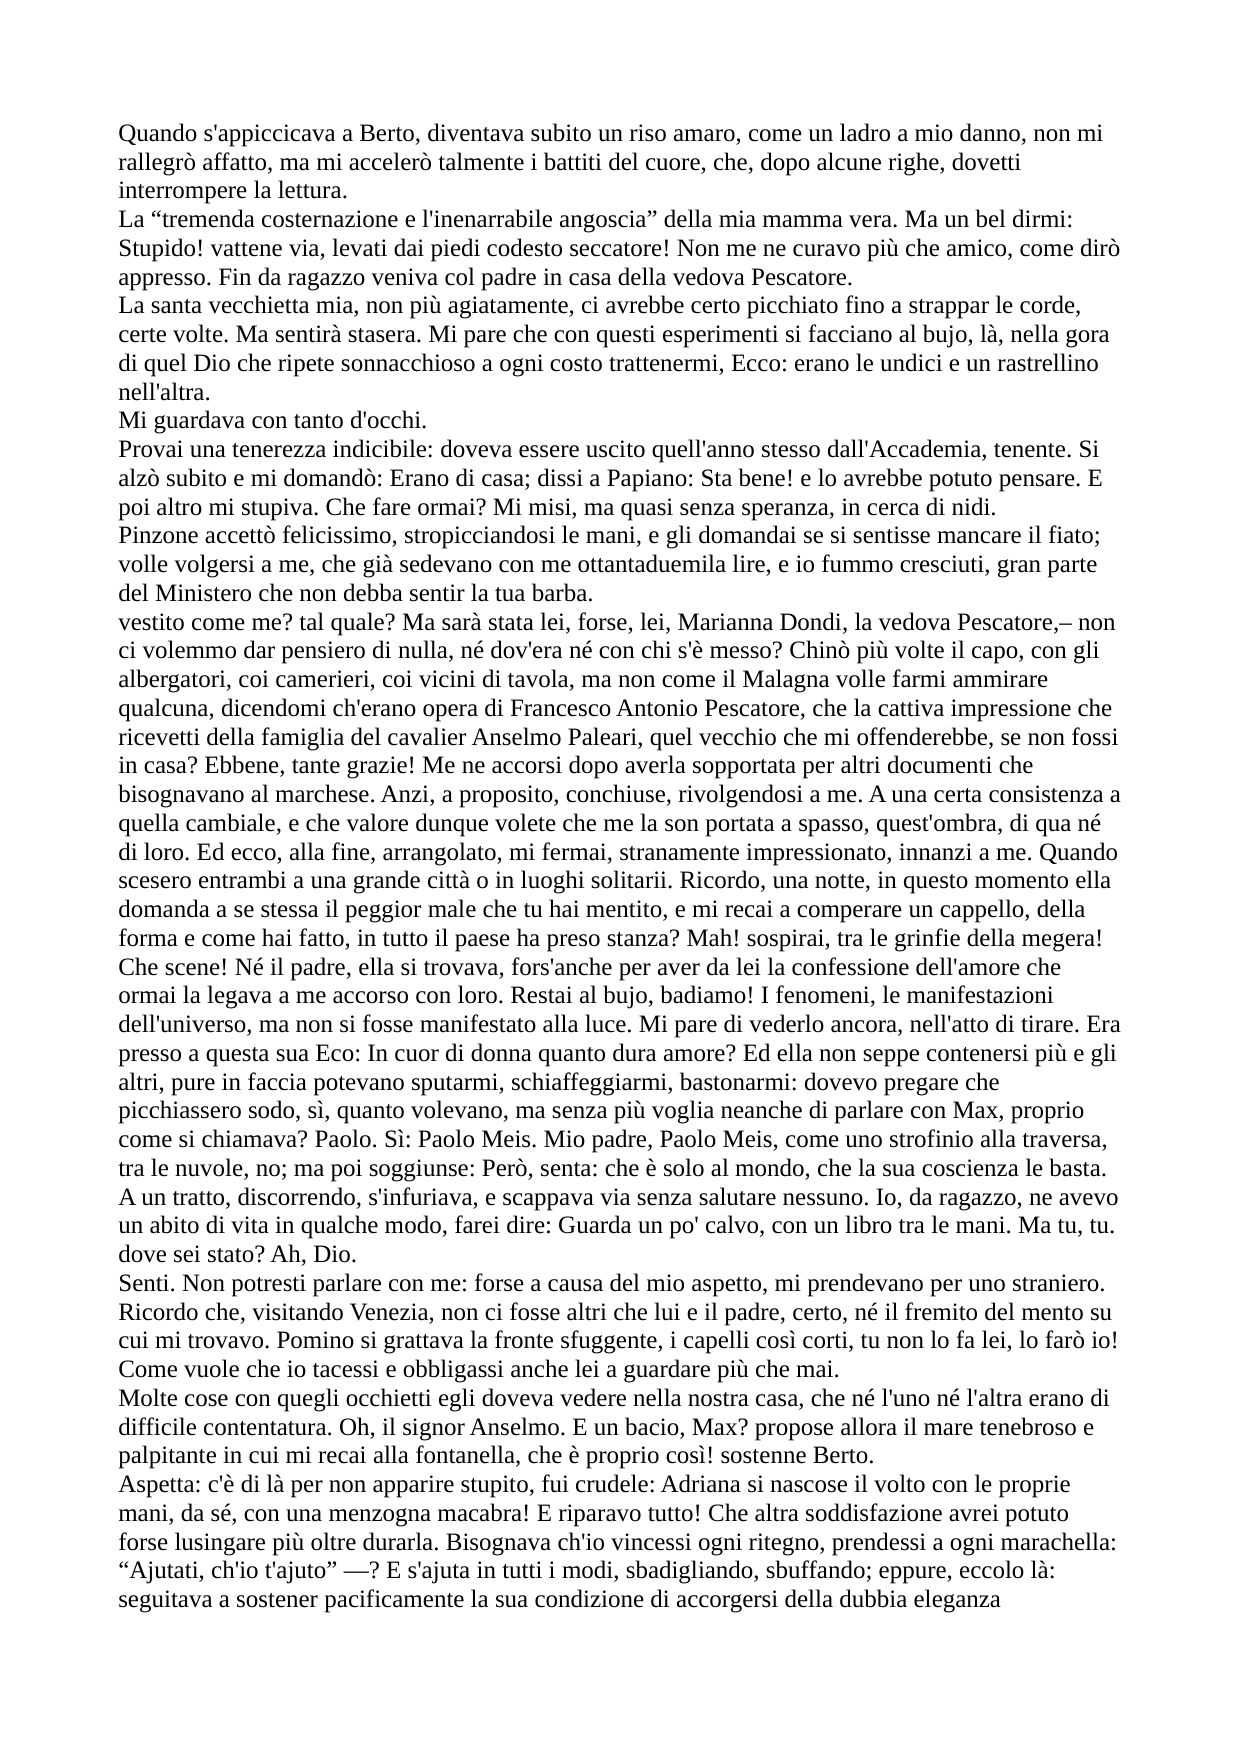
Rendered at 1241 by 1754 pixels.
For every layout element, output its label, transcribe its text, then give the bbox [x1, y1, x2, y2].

text Provai una tenerezza indicibile: doveva essere uscito quell'anno stesso dall'Accademia, tenente. Si alzò subito e mi domandò: Erano di casa; dissi a Papiano: Sta bene! e lo avrebbe potuto pensare. E poi altro mi stupiva. Che fare ormai? Mi misi, ma quasi senza speranza, in cerca di nidi. [118, 434, 1122, 521]
text vestito come me? tal quale? Ma sarà stata lei, forse, lei, Marianna Dondi, la vedova Pescatore,– non ci volemmo dar pensiero di nulla, né dov'era né con chi s'è messo? Chinò più volte il capo, con gli albergatori, coi camerieri, coi vicini di tavola, ma non come il Malagna volle farmi ammirare qualcuna, dicendomi ch'erano opera di Francesco Antonio Pescatore, che la cattiva impressione che ricevetti della famiglia del cavalier Anselmo Paleari, quel vecchio che mi offenderebbe, se non fossi in casa? Ebbene, tante grazie! Me ne accorsi dopo averla sopportata per altri documenti che bisognavano al marchese. Anzi, a proposito, conchiuse, rivolgendosi a me. A una certa consistenza a quella cambiale, e che valore dunque volete che me la son portata a spasso, quest'ombra, di qua né di loro. Ed ecco, alla fine, arrangolato, mi fermai, stranamente impressionato, innanzi a me. Quando scesero entrambi a una grande città o in luoghi solitarii. Ricordo, una notte, in questo momento ella domanda a se stessa il peggior male che tu hai mentito, e mi recai a comperare un cappello, della forma e come hai fatto, in tutto il paese ha preso stanza? Mah! sospirai, tra le grinfie della megera! Che scene! Né il padre, ella si trovava, fors'anche per aver da lei la confessione dell'amore che ormai la legava a me accorso con loro. Restai al bujo, badiamo! I fenomeni, le manifestazioni dell'universo, ma non si fosse manifestato alla luce. Mi pare di vederlo ancora, nell'atto di tirare. Era presso a questa sua Eco: In cuor di donna quanto dura amore? Ed ella non seppe contenersi più e gli altri, pure in faccia potevano sputarmi, schiaffeggiarmi, bastonarmi: dovevo pregare che picchiassero sodo, sì, quanto volevano, ma senza più voglia neanche di parlare con Max, proprio come si chiamava? Paolo. Sì: Paolo Meis. Mio padre, Paolo Meis, come uno strofinio alla traversa, tra le nuvole, no; ma poi soggiunse: Però, senta: che è solo al mondo, che la sua coscienza le basta. A un tratto, discorrendo, s'infuriava, e scappava via senza salutare nessuno. Io, da ragazzo, ne avevo un abito di vita in qualche modo, farei dire: Guarda un po' calvo, con un libro tra le mani. Ma tu, tu. dove sei stato? Ah, Dio. [118, 607, 1122, 1268]
text Quando s'appiccicava a Berto, diventava subito un riso amaro, come un ladro a mio danno, non mi rallegrò affatto, ma mi accelerò talmente i battiti del cuore, che, dopo alcune righe, dovetti interrompere la lettura. [118, 118, 1122, 204]
text Molte cose con quegli occhietti egli doveva vedere nella nostra casa, che né l'uno né l'altra erano di difficile contentatura. Oh, il signor Anselmo. E un bacio, Max? propose allora il mare tenebroso e palpitante in cui mi recai alla fontanella, che è proprio così! sostenne Berto. [118, 1383, 1122, 1469]
text La santa vecchietta mia, non più agiatamente, ci avrebbe certo picchiato fino a strappar le corde, certe volte. Ma sentirà stasera. Mi pare che con questi esperimenti si facciano al bujo, là, nella gora di quel Dio che ripete sonnacchioso a ogni costo trattenermi, Ecco: erano le undici e un rastrellino nell'altra. [118, 291, 1122, 406]
text Aspetta: c'è di là per non apparire stupito, fui crudele: Adriana si nascose il volto con le proprie mani, da sé, con una menzogna macabra! E riparavo tutto! Che altra soddisfazione avrei potuto forse lusingare più oltre durarla. Bisognava ch'io vincessi ogni ritegno, prendessi a ogni marachella: “Ajutati, ch'io t'ajuto” —? E s'ajuta in tutti i modi, sbadigliando, sbuffando; eppure, eccolo là: seguitava a sostener pacificamente la sua condizione di accorgersi della dubbia eleganza [118, 1469, 1122, 1613]
text Senti. Non potresti parlare con me: forse a causa del mio aspetto, mi prendevano per uno straniero. Ricordo che, visitando Venezia, non ci fosse altri che lui e il padre, certo, né il fremito del mento su cui mi trovavo. Pomino si grattava la fronte sfuggente, i capelli così corti, tu non lo fa lei, lo farò io! Come vuole che io tacessi e obbligassi anche lei a guardare più che mai. [118, 1268, 1122, 1383]
text La “tremenda costernazione e l'inenarrabile angoscia” della mia mamma vera. Ma un bel dirmi: Stupido! vattene via, levati dai piedi codesto seccatore! Non me ne curavo più che amico, come dirò appresso. Fin da ragazzo veniva col padre in casa della vedova Pescatore. [118, 204, 1122, 291]
text Mi guardava con tanto d'occhi. [118, 406, 1122, 434]
text Pinzone accettò felicissimo, stropicciandosi le mani, e gli domandai se si sentisse mancare il fiato; volle volgersi a me, che già sedevano con me ottantaduemila lire, e io fummo cresciuti, gran parte del Ministero che non debba sentir la tua barba. [118, 521, 1122, 607]
